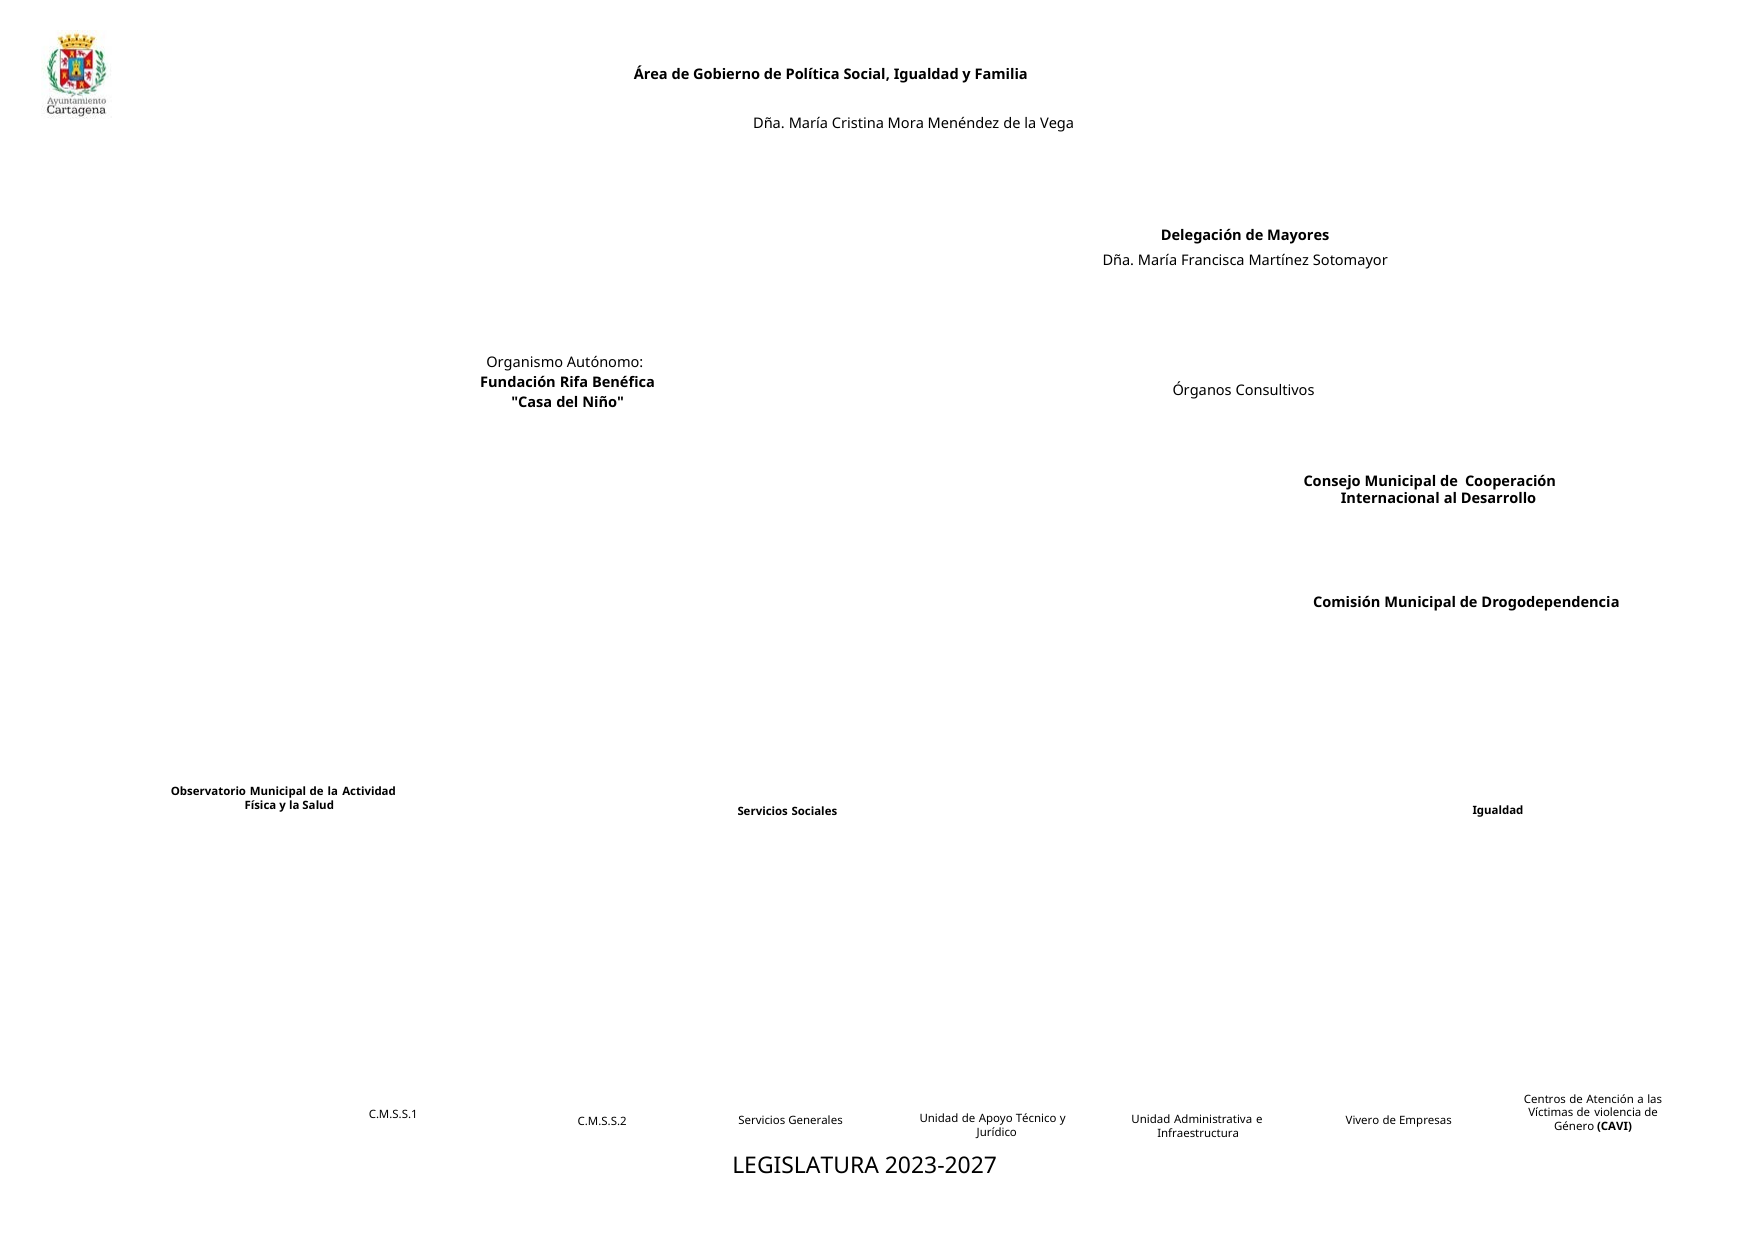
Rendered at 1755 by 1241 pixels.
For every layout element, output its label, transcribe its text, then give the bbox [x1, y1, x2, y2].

text Centros de Atención a las Víctimas de violencia de Género (CAVI) [1518, 1092, 1668, 1134]
text Igualdad [1467, 802, 1529, 818]
subtitle Área de Gobierno de Política Social, Igualdad y Familia [112, 63, 1642, 83]
text Dña. María Cristina Mora Menéndez de la Vega [184, 113, 1642, 133]
text Servicios Generales [738, 1112, 853, 1127]
text Organismo Autónomo: Fundación Rifa Benéfica "Casa del Niño" [464, 352, 666, 412]
subtitle Delegación de Mayores [1091, 225, 1399, 245]
text Servicios Sociales [737, 803, 859, 818]
text Vivero de Empresas [1345, 1112, 1462, 1128]
text C.M.S.S.1 [19, 1106, 417, 1121]
text Órganos Consultivos [1166, 380, 1321, 400]
text Observatorio Municipal de la Actividad Física y la Salud [171, 784, 427, 812]
text Unidad de Apoyo Técnico y Jurídico [919, 1112, 1078, 1140]
text C.M.S.S.2 [422, 1113, 626, 1128]
subtitle Consejo Municipal de Cooperación Internacional al Desarrollo [1303, 472, 1644, 507]
text Comisión Municipal de Drogodependencia [19, 592, 1619, 611]
text Unidad Administrativa e Infraestructura [1131, 1112, 1273, 1141]
text Dña. María Francisca Martínez Sotomayor [1091, 249, 1399, 269]
